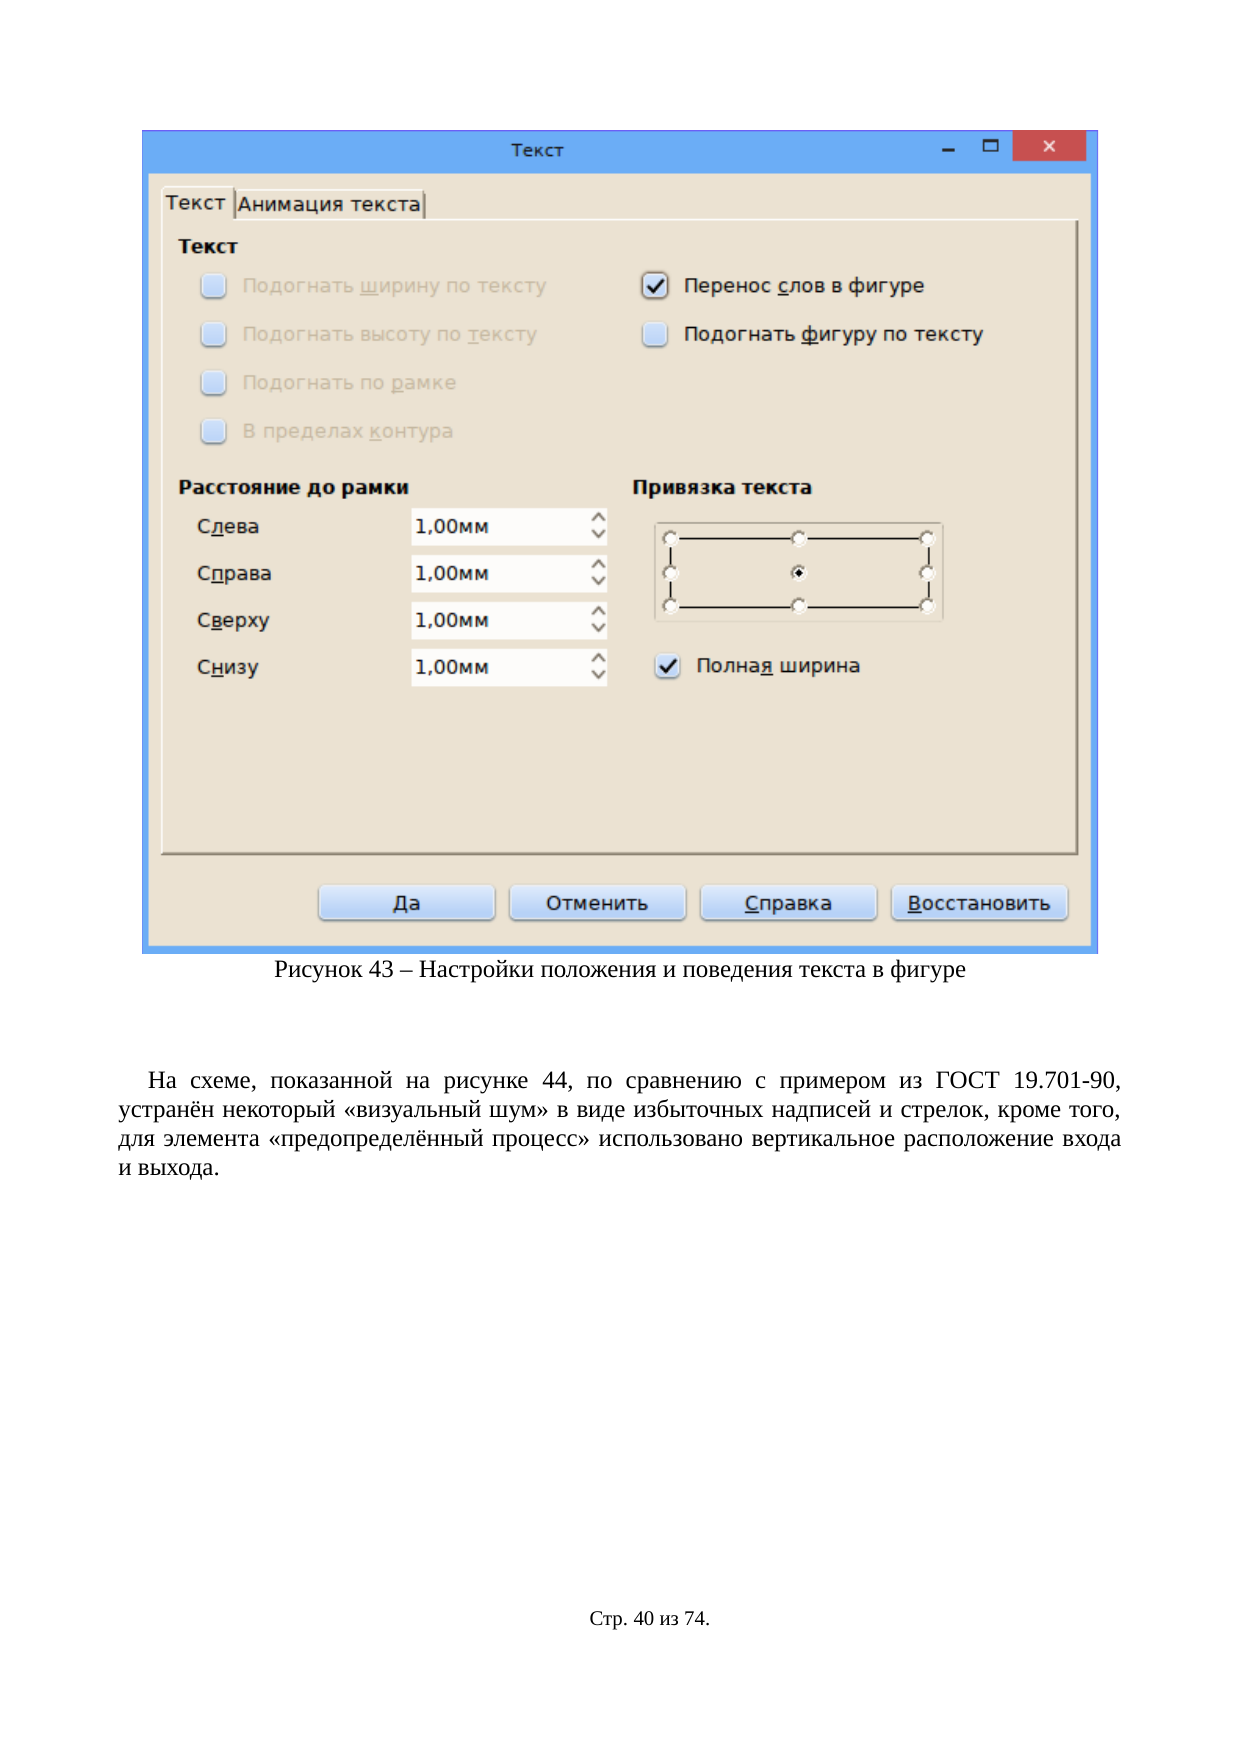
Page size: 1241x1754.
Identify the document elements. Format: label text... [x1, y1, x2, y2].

text Рисунок 43 – Настройки положения и поведения текста в фигуре [142, 954, 1098, 983]
picture [142, 130, 1099, 954]
text На схеме, показанной на рисунке 44, по сравнению с примером из ГОСТ 19.701-90, устранён некоторый «визуальный шум» в виде избыточных надписей и стрелок, кроме того, для элемента «предопределённый процесс» использовано вертикальное расположение входа и выхода. [118, 1065, 1122, 1180]
